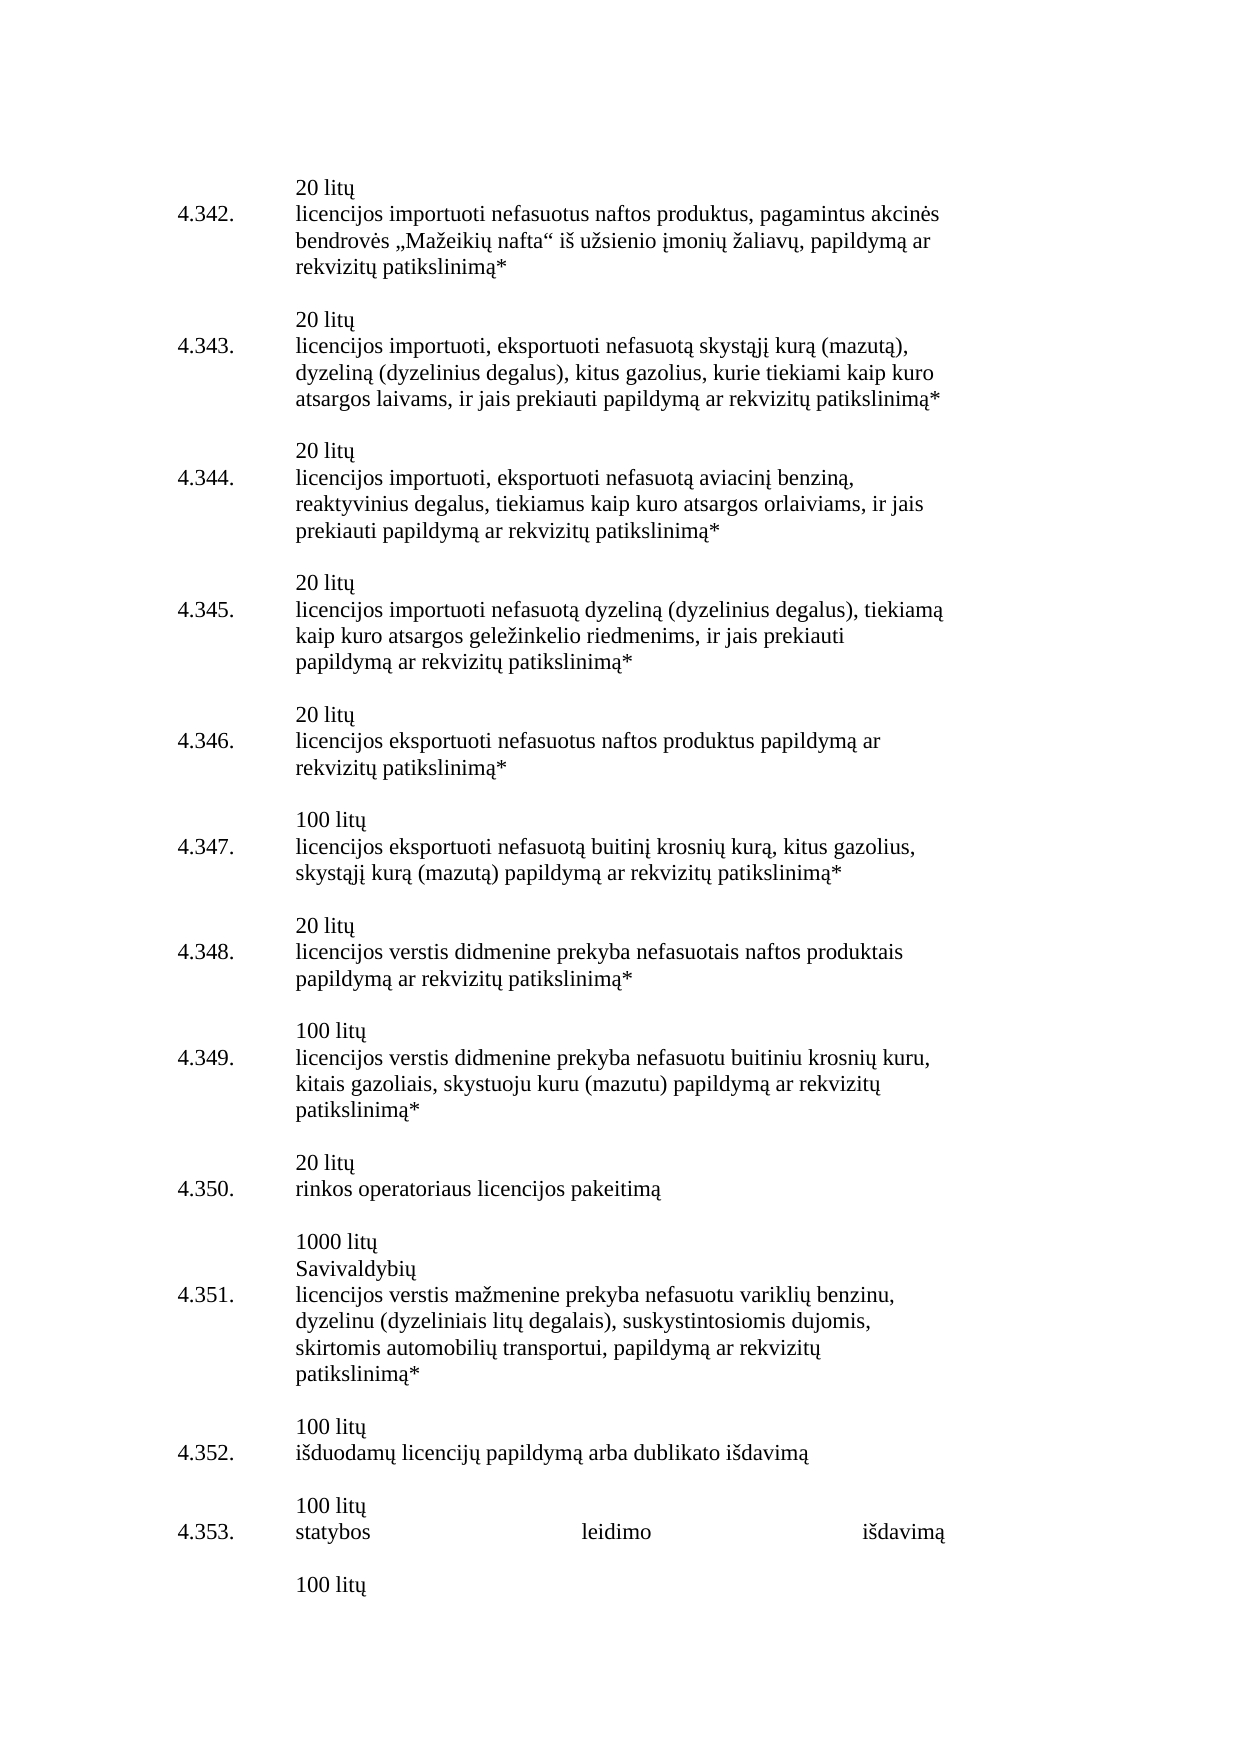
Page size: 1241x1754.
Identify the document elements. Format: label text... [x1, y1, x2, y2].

text 4.353. statybos leidimo išdavimą 100 litų [177, 1518, 945, 1597]
text 4.346. licencijos eksportuoti nefasuotus naftos produktus papildymą ar rekvizitų patikslinimą* 100 litų [177, 727, 945, 833]
text Savivaldybių [177, 1254, 945, 1281]
text 20 litų [177, 148, 945, 200]
text 4.343. licencijos importuoti, eksportuoti nefasuotą skystąjį kurą (mazutą), dyzeliną (dyzelinius degalus), kitus gazolius, kurie tiekiami kaip kuro atsargos laivams, ir jais prekiauti papildymą ar rekvizitų patikslinimą* 20 litų [177, 332, 945, 464]
text 4.351. licencijos verstis mažmenine prekyba nefasuotu variklių benzinu, dyzelinu (dyzeliniais litų degalais), suskystintosiomis dujomis, skirtomis automobilių transportui, papildymą ar rekvizitų patikslinimą* 100 litų [177, 1281, 945, 1439]
text 4.350. rinkos operatoriaus licencijos pakeitimą 1000 litų [177, 1176, 945, 1254]
text 4.348. licencijos verstis didmenine prekyba nefasuotais naftos produktais papildymą ar rekvizitų patikslinimą* 100 litų [177, 938, 945, 1044]
text 4.345. licencijos importuoti nefasuotą dyzeliną (dyzelinius degalus), tiekiamą kaip kuro atsargos geležinkelio riedmenims, ir jais prekiauti papildymą ar rekvizitų patikslinimą* 20 litų [177, 596, 945, 727]
text 4.344. licencijos importuoti, eksportuoti nefasuotą aviacinį benziną, reaktyvinius degalus, tiekiamus kaip kuro atsargos orlaiviams, ir jais prekiauti papildymą ar rekvizitų patikslinimą* 20 litų [177, 464, 945, 596]
text 4.352. išduodamų licencijų papildymą arba dublikato išdavimą 100 litų [177, 1439, 945, 1518]
text 4.349. licencijos verstis didmenine prekyba nefasuotu buitiniu krosnių kuru, kitais gazoliais, skystuoju kuru (mazutu) papildymą ar rekvizitų patikslinimą* 20 litų [177, 1044, 945, 1176]
text 4.342. licencijos importuoti nefasuotus naftos produktus, pagamintus akcinės bendrovės „Mažeikių nafta“ iš užsienio įmonių žaliavų, papildymą ar rekvizitų patikslinimą* 20 litų [177, 200, 945, 332]
text 4.347. licencijos eksportuoti nefasuotą buitinį krosnių kurą, kitus gazolius, skystąjį kurą (mazutą) papildymą ar rekvizitų patikslinimą* 20 litų [177, 833, 945, 938]
